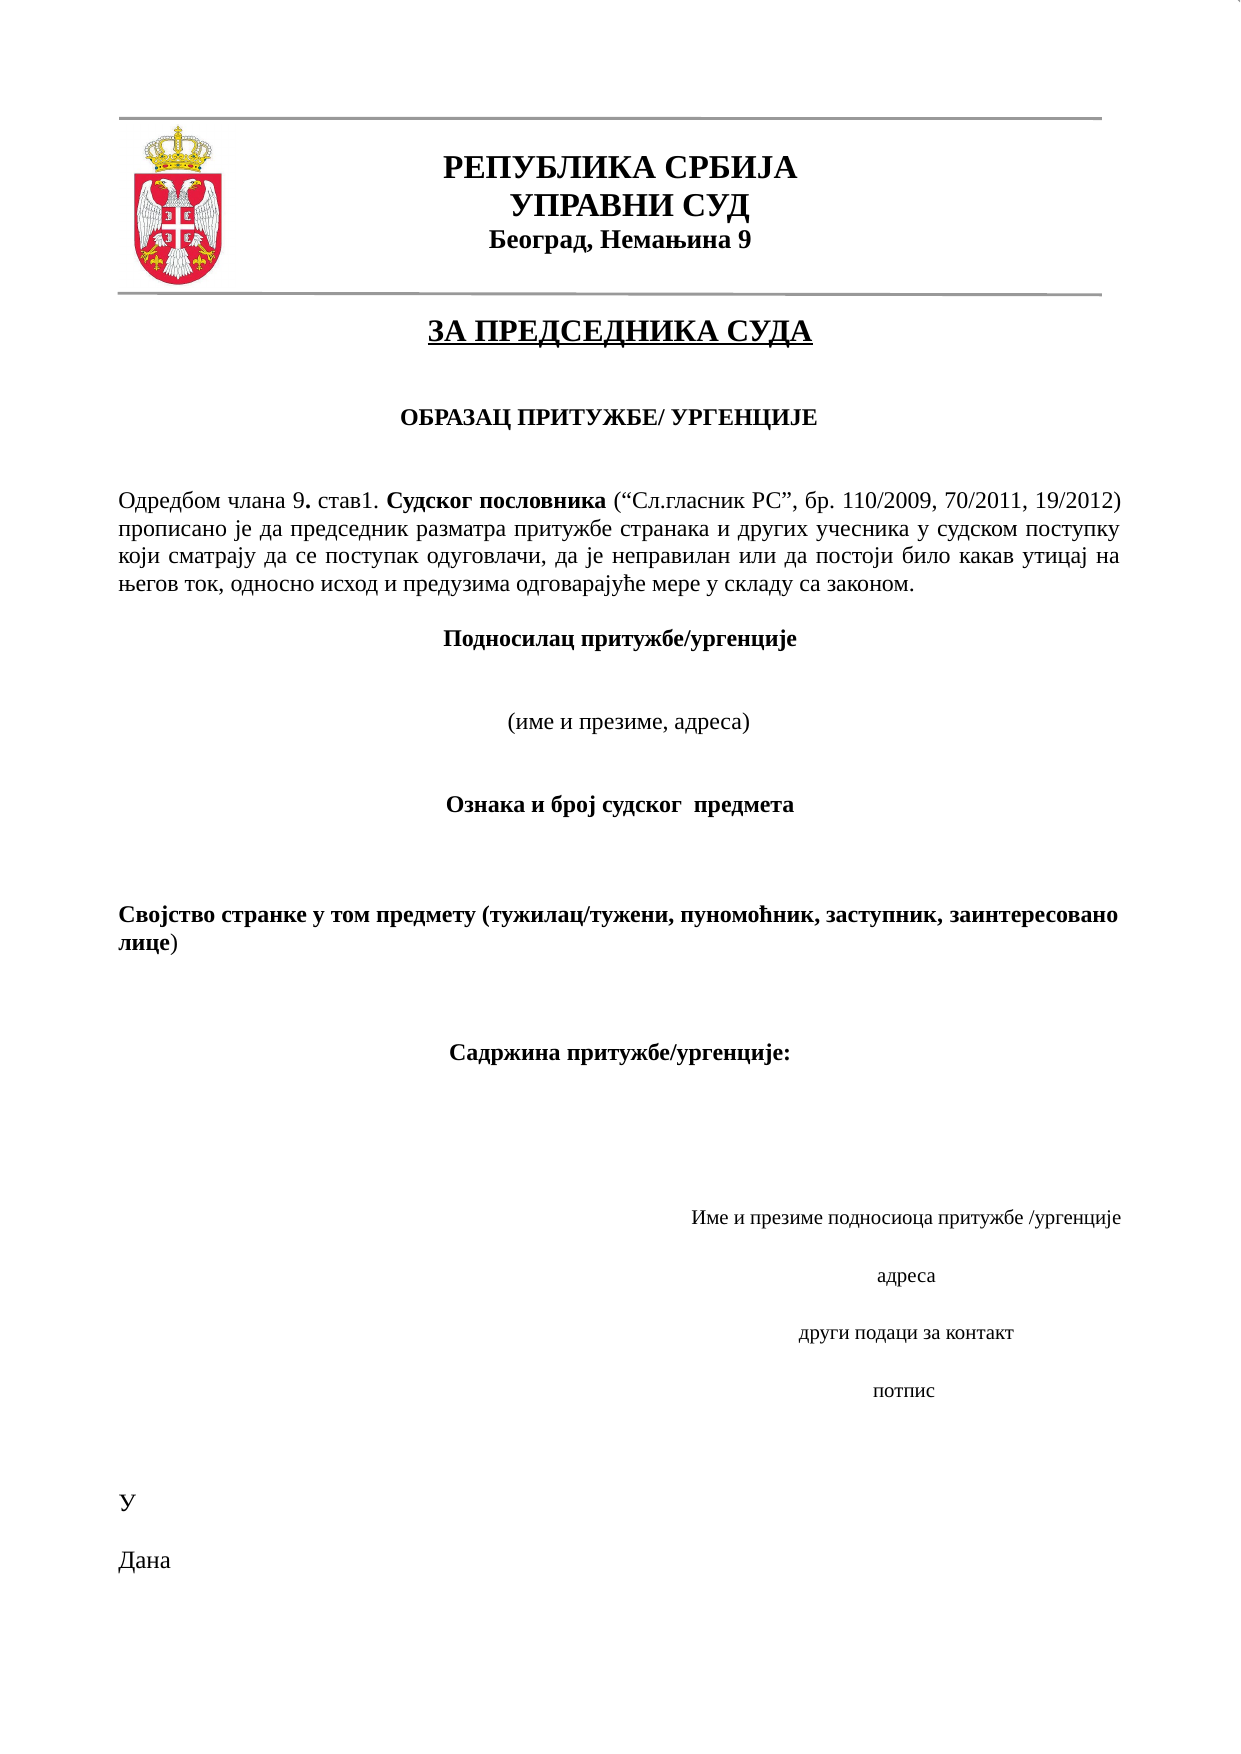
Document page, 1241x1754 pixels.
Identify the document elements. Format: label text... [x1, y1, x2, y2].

text Подносилац притужбе/ургенције [118, 624, 1122, 652]
table_cell [679, 1291, 1133, 1320]
text Београд, Немањина 9 [236, 223, 1122, 255]
table_cell [679, 1234, 1133, 1262]
table_cell [107, 1263, 679, 1291]
table_header [679, 1176, 1133, 1205]
text ОБРАЗАЦ ПРИТУЖБЕ/ УРГЕНЦИЈЕ [118, 403, 1122, 431]
table_cell потпис [679, 1378, 1133, 1406]
table_cell [107, 1205, 679, 1234]
text Одредбом члана 9. став1. Судског пословника (“Сл.гласник РС”, бр. 110/2009, 70/2011, 19/2012) прописано је да председник разматра притужбе странака и других учесника у судском поступку који сматрају да се поступак одуговлачи, да је неправилан или да постоји било какав утицај на његов ток, односно исход и предузима одговарајуће мере у складу са законом. [118, 486, 1122, 597]
text Својство странке у том предмету (тужилац/тужени, пуномоћник, заступник, заинтересовано лице) [118, 900, 1122, 955]
text Дана [118, 1545, 1122, 1574]
table_cell [107, 1378, 679, 1406]
text У [118, 1488, 1122, 1517]
text РЕПУБЛИКА СРБИЈА [236, 147, 1122, 185]
table_cell [107, 1291, 679, 1320]
text ЗА ПРЕДСЕДНИКА СУДА [118, 312, 1122, 348]
picture [119, 124, 236, 288]
text УПРАВНИ СУД [236, 185, 1122, 223]
text Ознака и број судског предмета [118, 790, 1122, 817]
table_cell Име и презиме подносиоца притужбе /ургенције [679, 1205, 1133, 1234]
table_cell [107, 1349, 679, 1377]
text Садржина притужбе/ургенције: [118, 1038, 1122, 1066]
table_cell други подаци за контакт [679, 1320, 1133, 1349]
text (име и презиме, адреса) [118, 707, 1122, 734]
table_cell [107, 1320, 679, 1349]
table_cell [107, 1234, 679, 1262]
table_cell [679, 1349, 1133, 1377]
table_cell адреса [679, 1263, 1133, 1291]
table_header [107, 1176, 679, 1205]
